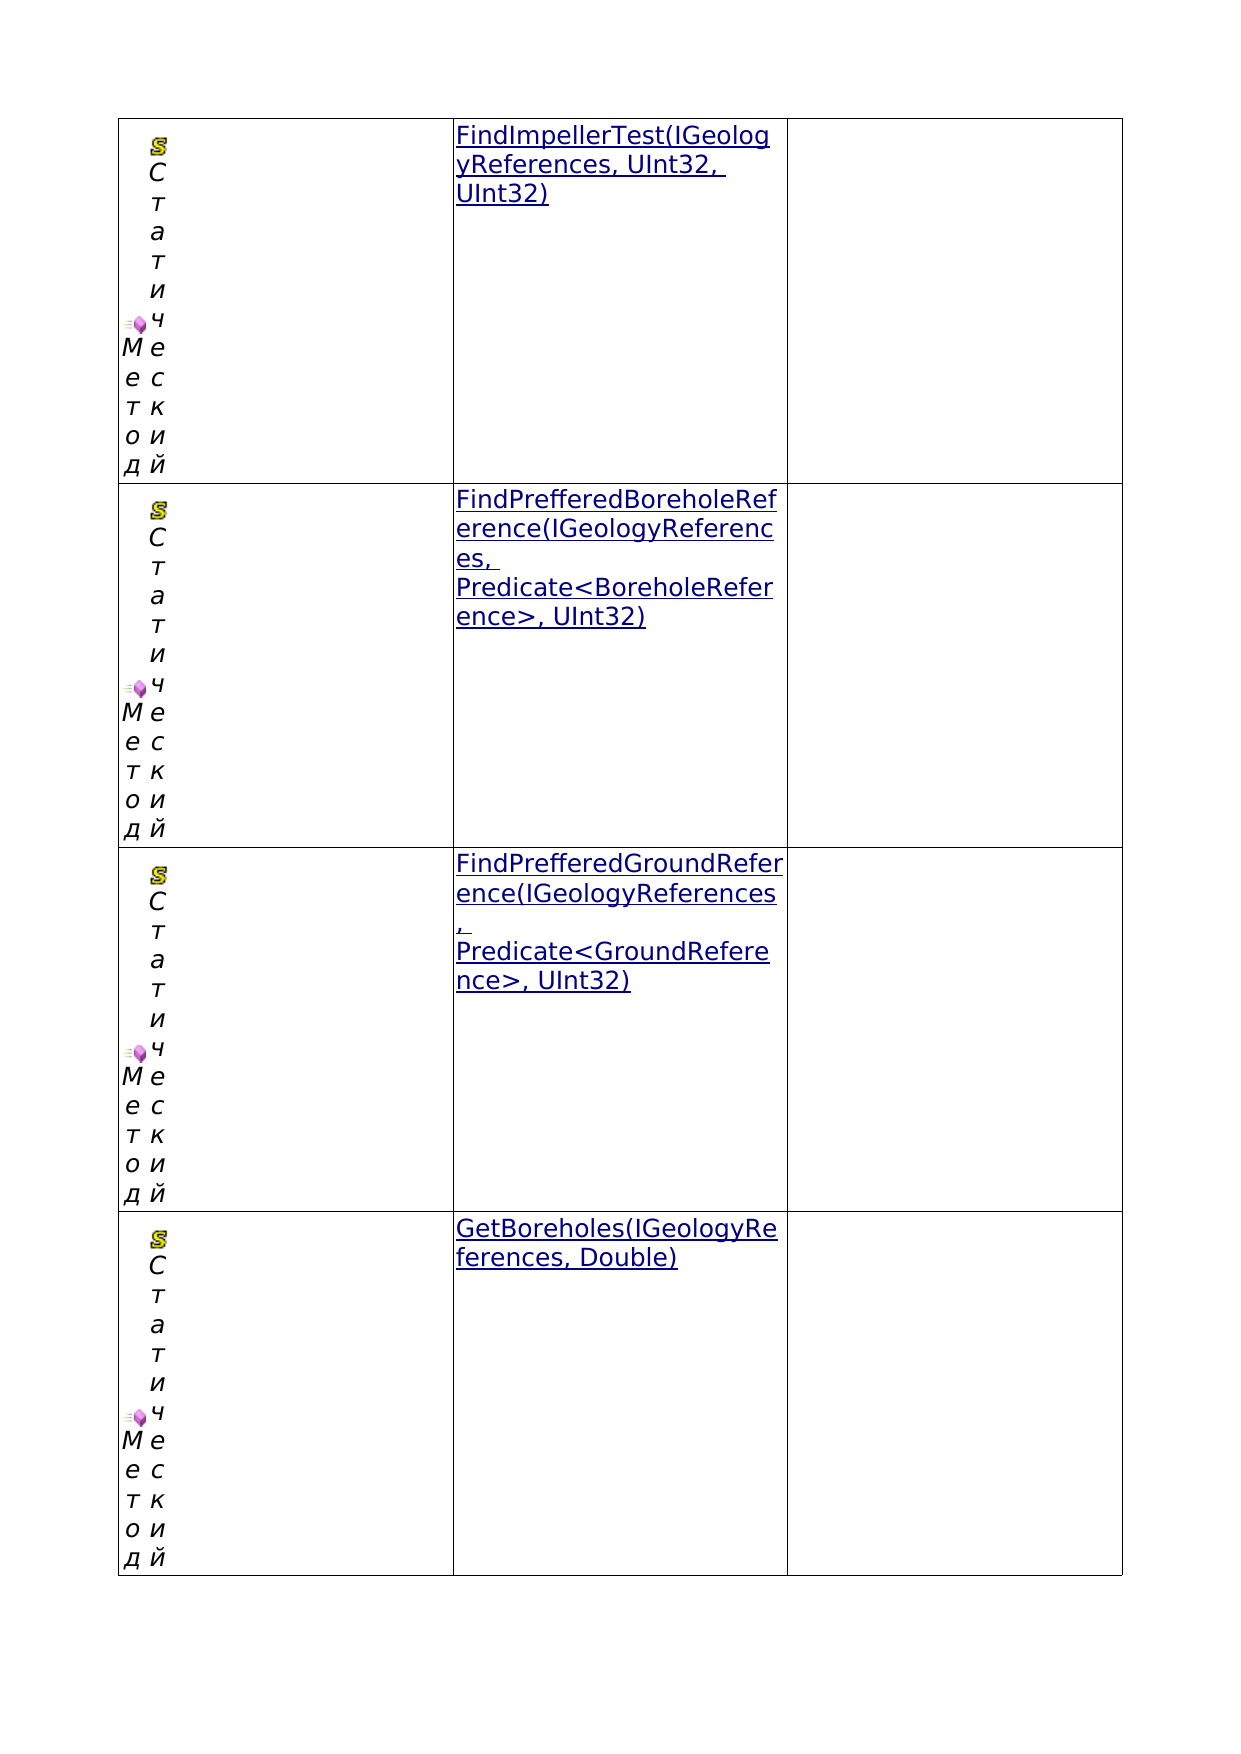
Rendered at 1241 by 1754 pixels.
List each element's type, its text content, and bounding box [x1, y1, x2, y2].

picture [121, 1409, 146, 1427]
table_cell [119, 119, 453, 482]
table_cell [788, 848, 1122, 1211]
picture [121, 680, 146, 698]
table_cell FindPrefferedBoreholeReference(IGeologyReferences, Predicate<BoreholeReference>, UInt32) [454, 484, 787, 847]
picture [121, 316, 146, 334]
table_cell [119, 484, 453, 847]
table_cell [788, 484, 1122, 847]
picture [146, 497, 172, 523]
table_cell [119, 1212, 453, 1575]
table_cell [119, 848, 453, 1211]
table_cell [788, 119, 1122, 482]
table_cell FindPrefferedGroundReference(IGeologyReferences, Predicate<GroundReference>, UInt32) [454, 848, 787, 1211]
table_cell FindImpellerTest(IGeologyReferences, UInt32, UInt32) [454, 119, 787, 482]
picture [146, 1226, 172, 1252]
picture [121, 1045, 146, 1063]
picture [146, 133, 172, 159]
table_cell GetBoreholes(IGeologyReferences, Double) [454, 1212, 787, 1575]
table_cell [788, 1212, 1122, 1575]
picture [146, 862, 172, 888]
